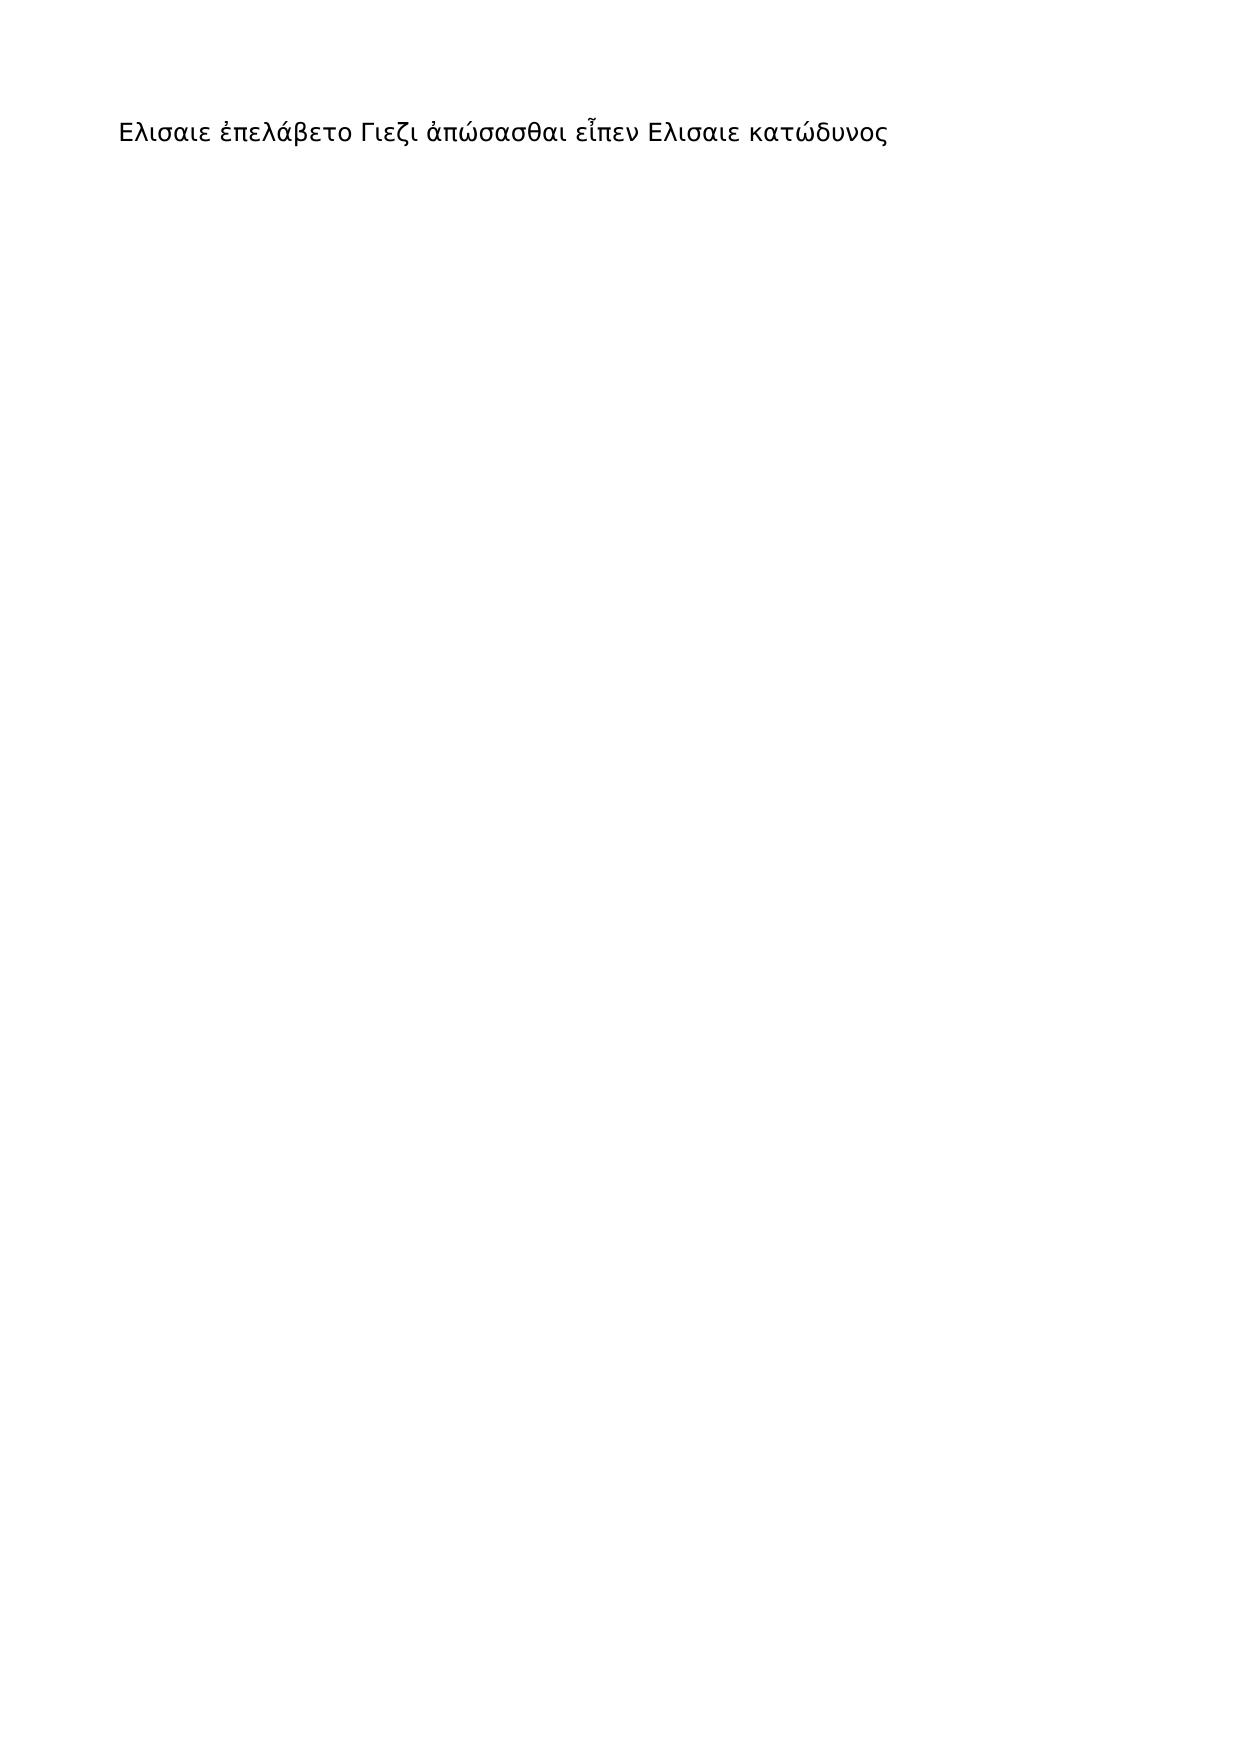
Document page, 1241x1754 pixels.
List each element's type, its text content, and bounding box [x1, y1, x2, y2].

text Ελισαιε ἐπελάβετο Γιεζι ἀπώσασθαι εἶπεν Ελισαιε κατώδυνος [118, 118, 1122, 147]
